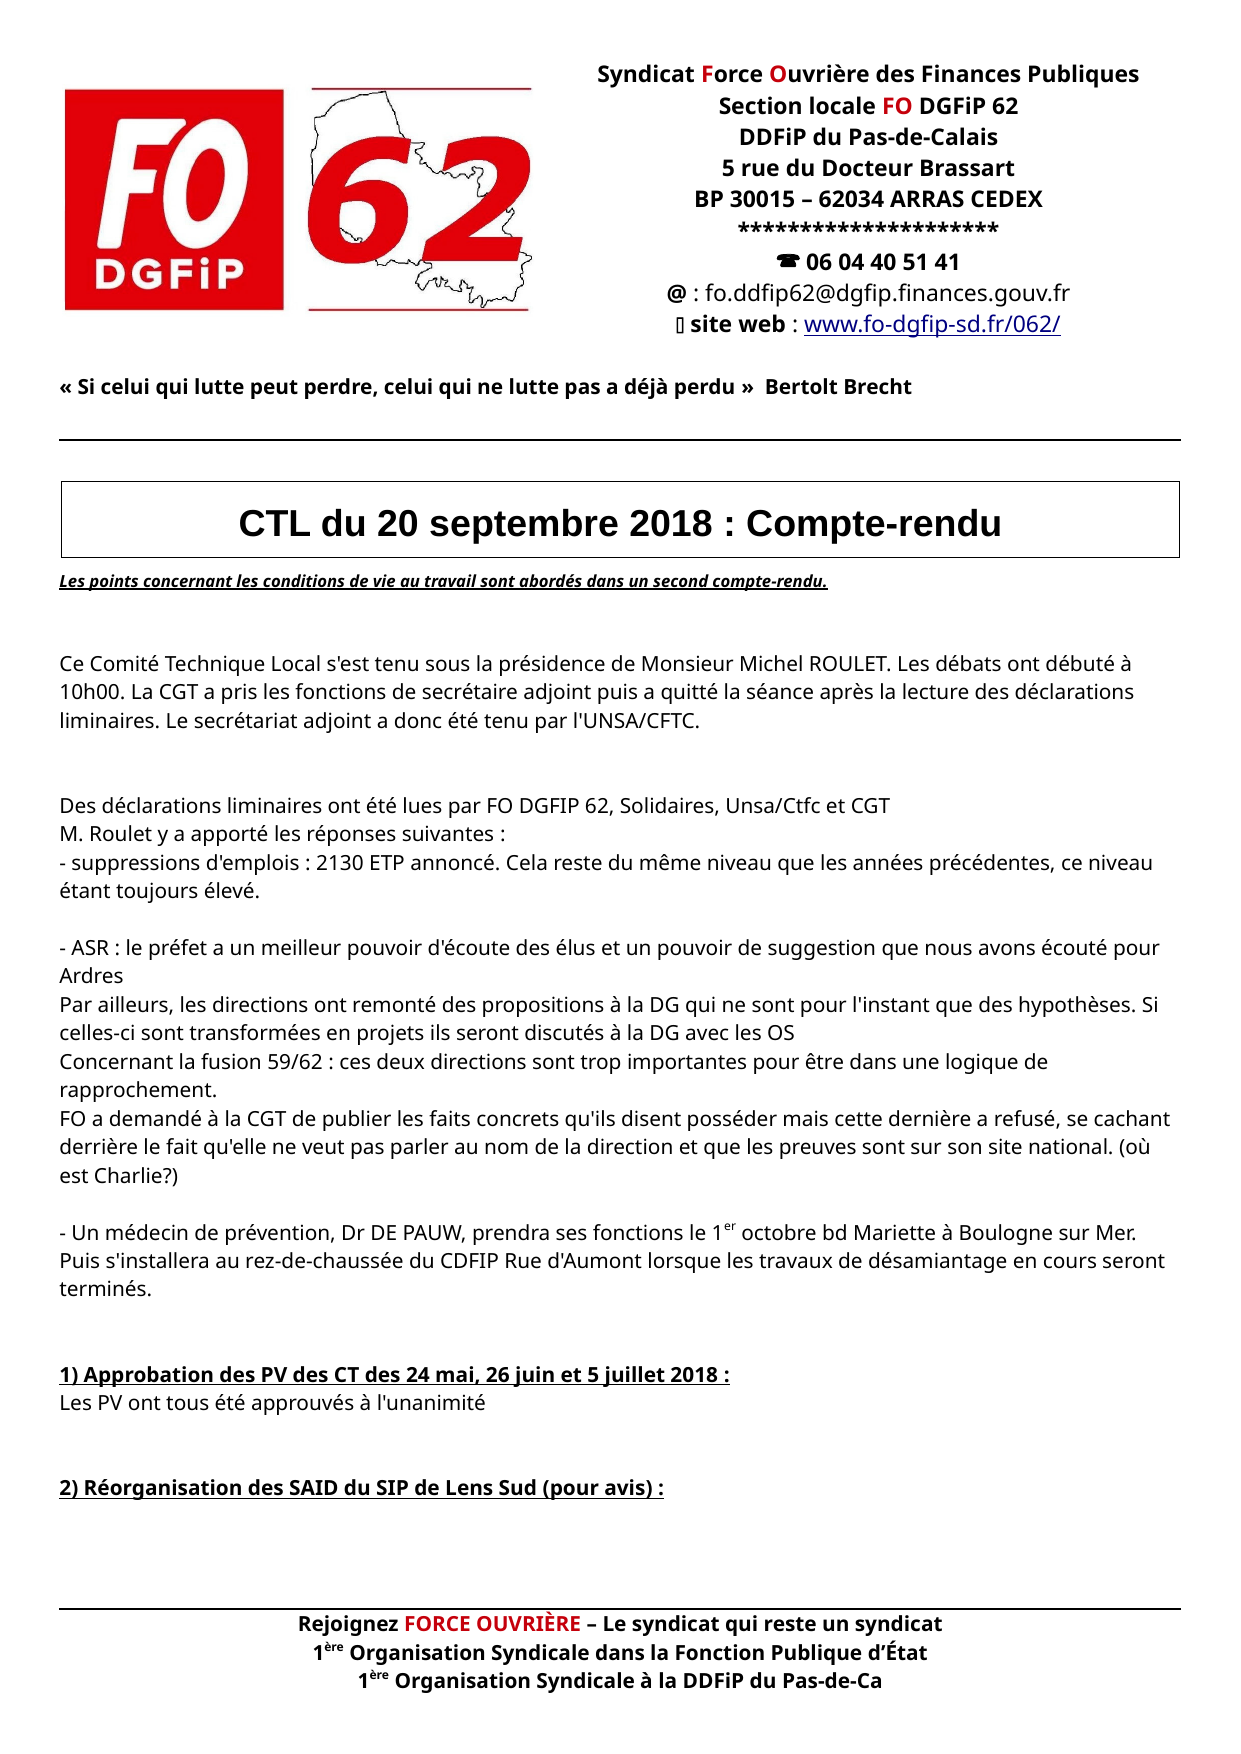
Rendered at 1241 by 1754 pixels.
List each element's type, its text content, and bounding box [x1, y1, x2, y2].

text - Un médecin de prévention, Dr DE PAUW, prendra ses fonctions le 1er octobre bd Mariette à Boulogne sur Mer. Puis s'installera au rez-de-chaussée du CDFIP Rue d'Aumont lorsque les travaux de désamiantage en cours seront terminés. [59, 1218, 1181, 1303]
text @ : fo.ddfip62@dgfip.finances.gouv.fr [557, 277, 1179, 308]
text 5 rue du Docteur Brassart [557, 152, 1179, 183]
text M. Roulet y a apporté les réponses suivantes : [59, 819, 1181, 848]
text Section locale FO DGFiP 62 [557, 90, 1179, 121]
text Des déclarations liminaires ont été lues par FO DGFIP 62, Solidaires, Unsa/Ctfc et CGT [59, 791, 1181, 819]
text ********************* [557, 215, 1179, 246]
text 1) Approbation des PV des CT des 24 mai, 26 juin et 5 juillet 2018 : [59, 1331, 1181, 1388]
text BP 30015 – 62034 ARRAS CEDEX [557, 183, 1179, 215]
text DDFiP du Pas-de-Calais [557, 121, 1179, 152]
text « Si celui qui lutte peut perdre, celui qui ne lutte pas a déjà perdu » Bertolt Brecht [59, 372, 1181, 400]
text - ASR : le préfet a un meilleur pouvoir d'écoute des élus et un pouvoir de suggestion que nous avons écouté pour Ardres Par ailleurs, les directions ont remonté des propositions à la DG qui ne sont pour l'instant que des hypothèses. Si celles-ci sont transformées en projets ils seront discutés à la DG avec les OS [59, 933, 1181, 1047]
text Syndicat Force Ouvrière des Finances Publiques [557, 58, 1179, 90]
text CTL du 20 septembre 2018 : Compte-rendu [70, 501, 1170, 544]
text - suppressions d'emplois : 2130 ETP annoncé. Cela reste du même niveau que les années précédentes, ce niveau étant toujours élevé. [59, 848, 1181, 905]
text Concernant la fusion 59/62 : ces deux directions sont trop importantes pour être dans une logique de rapprochement. [59, 1047, 1181, 1104]
text Les PV ont tous été approuvés à l'unanimité [59, 1388, 1181, 1417]
text Les points concernant les conditions de vie au travail sont abordés dans un second compte-rendu. [59, 469, 1181, 592]
text Ce Comité Technique Local s'est tenu sous la présidence de Monsieur Michel ROULET. Les débats ont débuté à 10h00. La CGT a pris les fonctions de secrétaire adjoint puis a quitté la séance après la lecture des déclarations liminaires. Le secrétariat adjoint a donc été tenu par l'UNSA/CFTC. [59, 649, 1181, 734]
text 2) Réorganisation des SAID du SIP de Lens Sud (pour avis) : [59, 1473, 1181, 1502]
text  06 04 40 51 41 [557, 246, 1179, 277]
text FO a demandé à la CGT de publier les faits concrets qu'ils disent posséder mais cette dernière a refusé, se cachant derrière le fait qu'elle ne veut pas parler au nom de la direction et que les preuves sont sur son site national. (où est Charlie?) [59, 1104, 1181, 1218]
text  site web : www.fo-dgfip-sd.fr/062/ [557, 308, 1179, 340]
